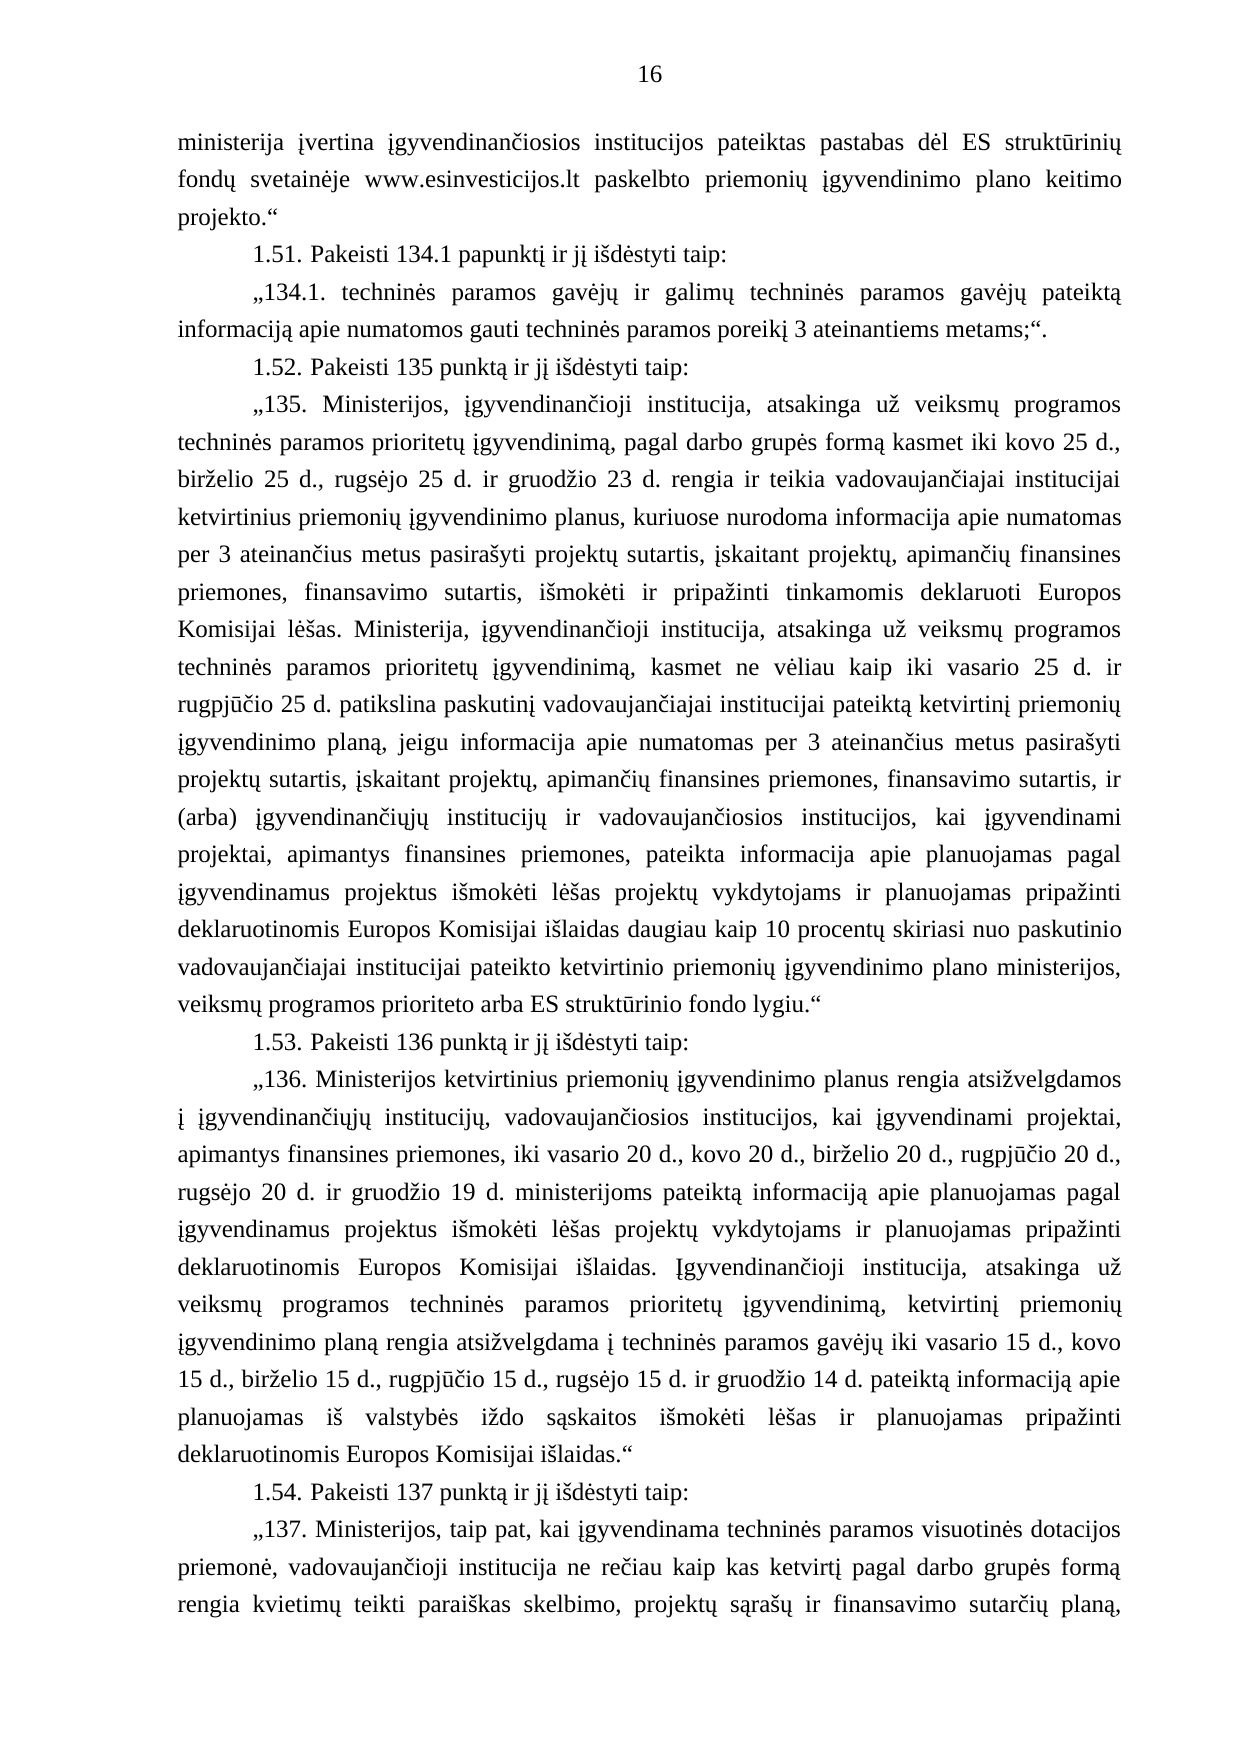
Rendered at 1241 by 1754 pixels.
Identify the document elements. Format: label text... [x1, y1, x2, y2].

text „135. Ministerijos, įgyvendinančioji institucija, atsakinga už veiksmų programos techninės paramos prioritetų įgyvendinimą, pagal darbo grupės formą kasmet iki kovo 25 d., birželio 25 d., rugsėjo 25 d. ir gruodžio 23 d. rengia ir teikia vadovaujančiajai institucijai ketvirtinius priemonių įgyvendinimo planus, kuriuose nurodoma informacija apie numatomas per 3 ateinančius metus pasirašyti projektų sutartis, įskaitant projektų, apimančių finansines priemones, finansavimo sutartis, išmokėti ir pripažinti tinkamomis deklaruoti Europos Komisijai lėšas. Ministerija, įgyvendinančioji institucija, atsakinga už veiksmų programos techninės paramos prioritetų įgyvendinimą, kasmet ne vėliau kaip iki vasario 25 d. ir rugpjūčio 25 d. patikslina paskutinį vadovaujančiajai institucijai pateiktą ketvirtinį priemonių įgyvendinimo planą, jeigu informacija apie numatomas per 3 ateinančius metus pasirašyti projektų sutartis, įskaitant projektų, apimančių finansines priemones, finansavimo sutartis, ir (arba) įgyvendinančiųjų institucijų ir vadovaujančiosios institucijos, kai įgyvendinami projektai, apimantys finansines priemones, pateikta informacija apie planuojamas pagal įgyvendinamus projektus išmokėti lėšas projektų vykdytojams ir planuojamas pripažinti deklaruotinomis Europos Komisijai išlaidas daugiau kaip 10 procentų skiriasi nuo paskutinio vadovaujančiajai institucijai pateikto ketvirtinio priemonių įgyvendinimo plano ministerijos, veiksmų programos prioriteto arba ES struktūrinio fondo lygiu.“ [177, 381, 1122, 1018]
text „137. Ministerijos, taip pat, kai įgyvendinama techninės paramos visuotinės dotacijos priemonė, vadovaujančioji institucija ne rečiau kaip kas ketvirtį pagal darbo grupės formą rengia kvietimų teikti paraiškas skelbimo, projektų sąrašų ir finansavimo sutarčių planą, [177, 1506, 1122, 1618]
text „134.1. techninės paramos gavėjų ir galimų techninės paramos gavėjų pateiktą informaciją apie numatomos gauti techninės paramos poreikį 3 ateinantiems metams;“. [177, 268, 1122, 343]
text „136. Ministerijos ketvirtinius priemonių įgyvendinimo planus rengia atsižvelgdamos į įgyvendinančiųjų institucijų, vadovaujančiosios institucijos, kai įgyvendinami projektai, apimantys finansines priemones, iki vasario 20 d., kovo 20 d., birželio 20 d., rugpjūčio 20 d., rugsėjo 20 d. ir gruodžio 19 d. ministerijoms pateiktą informaciją apie planuojamas pagal įgyvendinamus projektus išmokėti lėšas projektų vykdytojams ir planuojamas pripažinti deklaruotinomis Europos Komisijai išlaidas. Įgyvendinančioji institucija, atsakinga už veiksmų programos techninės paramos prioritetų įgyvendinimą, ketvirtinį priemonių įgyvendinimo planą rengia atsižvelgdama į techninės paramos gavėjų iki vasario 15 d., kovo 15 d., birželio 15 d., rugpjūčio 15 d., rugsėjo 15 d. ir gruodžio 14 d. pateiktą informaciją apie planuojamas iš valstybės iždo sąskaitos išmokėti lėšas ir planuojamas pripažinti deklaruotinomis Europos Komisijai išlaidas.“ [177, 1056, 1122, 1468]
text 1.52. Pakeisti 135 punktą ir jį išdėstyti taip: [177, 343, 1122, 381]
text 1.51. Pakeisti 134.1 papunktį ir jį išdėstyti taip: [177, 231, 1122, 268]
text ministerija įvertina įgyvendinančiosios institucijos pateiktas pastabas dėl ES struktūrinių fondų svetainėje www.esinvesticijos.lt paskelbto priemonių įgyvendinimo plano keitimo projekto.“ [177, 118, 1122, 231]
text 1.53. Pakeisti 136 punktą ir jį išdėstyti taip: [177, 1018, 1122, 1056]
text 1.54. Pakeisti 137 punktą ir jį išdėstyti taip: [177, 1468, 1122, 1506]
